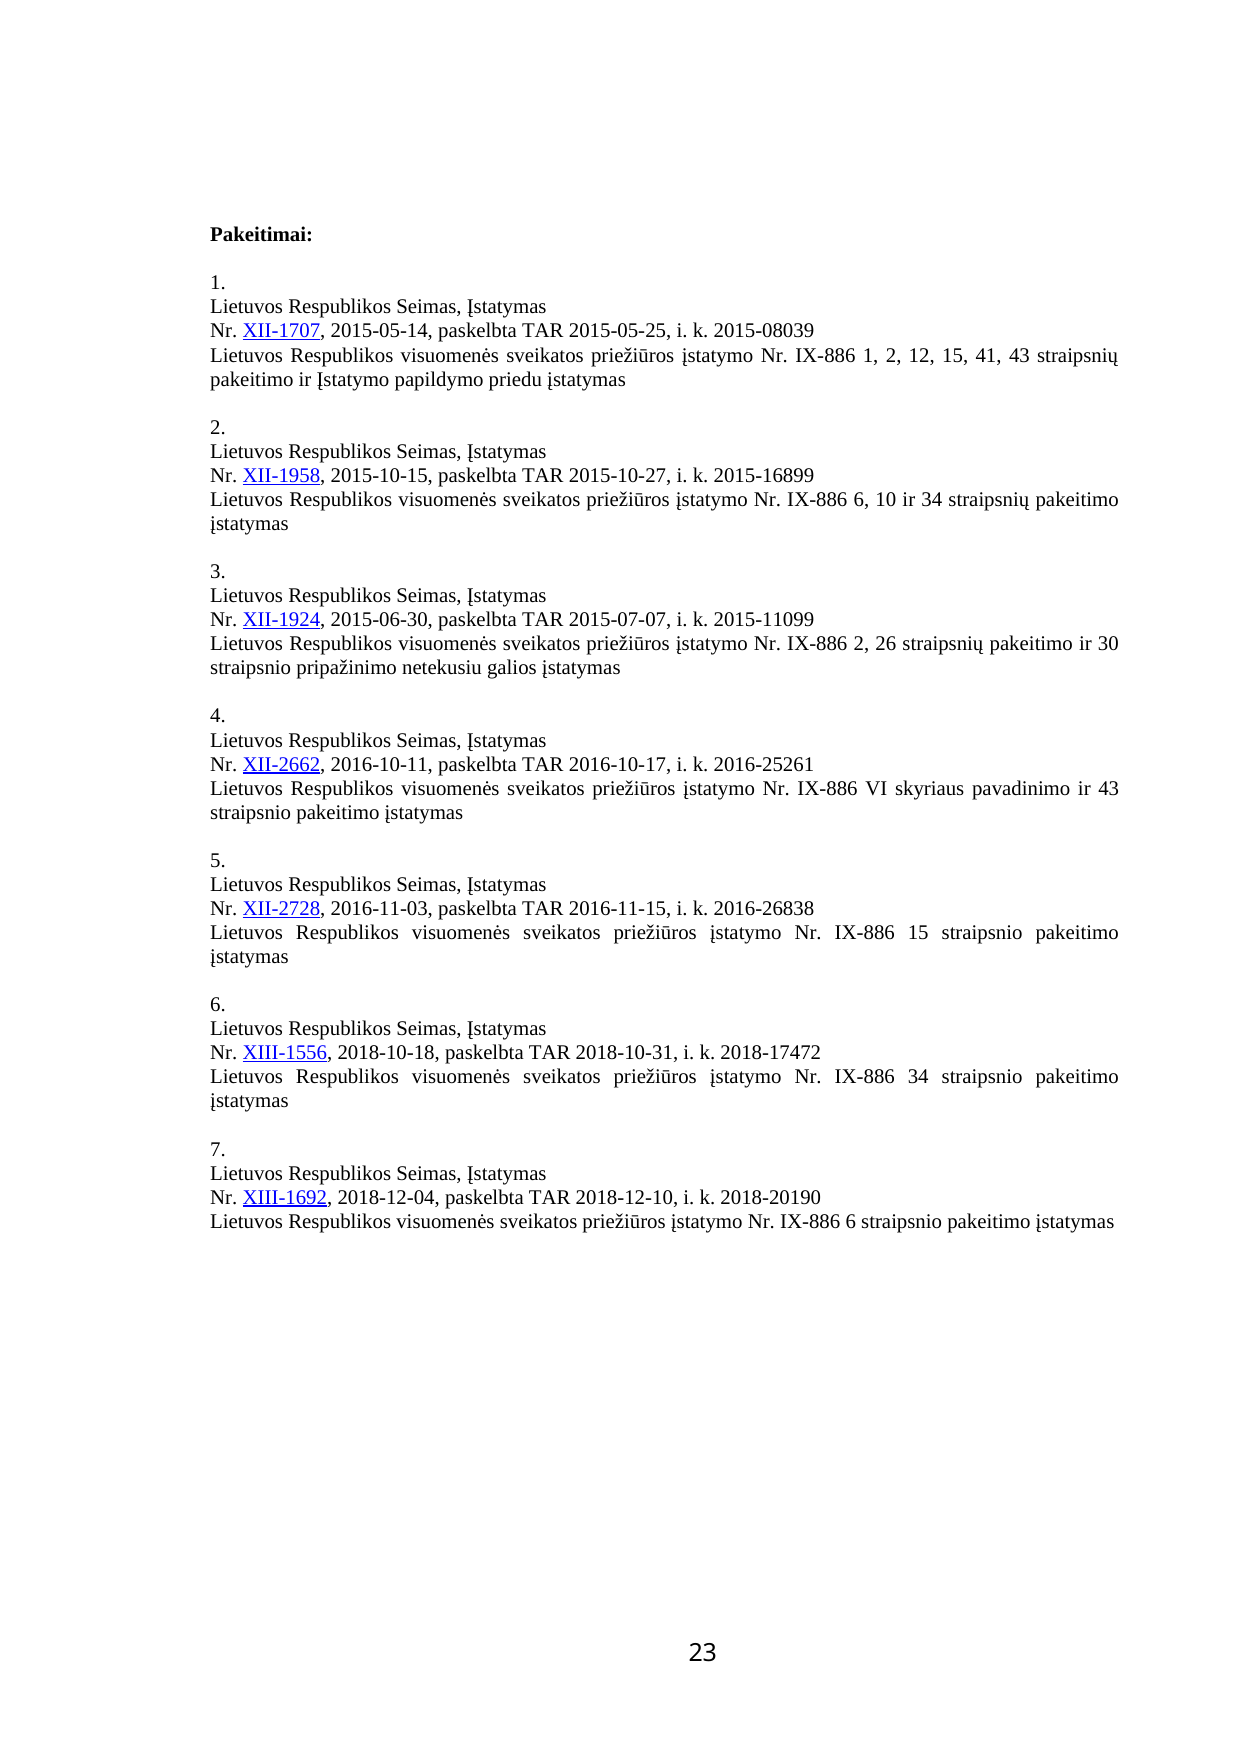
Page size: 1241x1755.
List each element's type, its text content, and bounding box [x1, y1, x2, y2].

text Lietuvos Respublikos visuomenės sveikatos priežiūros įstatymo Nr. IX-886 6, 10 ir 34 straipsnių pakeitimo įstatymas [210, 487, 1120, 535]
text Lietuvos Respublikos visuomenės sveikatos priežiūros įstatymo Nr. IX-886 2, 26 straipsnių pakeitimo ir 30 straipsnio pripažinimo netekusiu galios įstatymas [210, 631, 1120, 679]
text 5. [210, 848, 1120, 872]
text Nr. XII-2728, 2016-11-03, paskelbta TAR 2016-11-15, i. k. 2016-26838 [210, 896, 1120, 920]
text Nr. XII-1924, 2015-06-30, paskelbta TAR 2015-07-07, i. k. 2015-11099 [210, 607, 1120, 631]
text Lietuvos Respublikos visuomenės sveikatos priežiūros įstatymo Nr. IX-886 15 straipsnio pakeitimo įstatymas [210, 920, 1120, 968]
text Lietuvos Respublikos visuomenės sveikatos priežiūros įstatymo Nr. IX-886 VI skyriaus pavadinimo ir 43 straipsnio pakeitimo įstatymas [210, 776, 1120, 824]
text 1. [210, 270, 1120, 294]
text 2. [210, 415, 1120, 439]
text Nr. XIII-1556, 2018-10-18, paskelbta TAR 2018-10-31, i. k. 2018-17472 [210, 1040, 1120, 1064]
text Lietuvos Respublikos Seimas, Įstatymas [210, 439, 1120, 463]
text Lietuvos Respublikos visuomenės sveikatos priežiūros įstatymo Nr. IX-886 6 straipsnio pakeitimo įstatymas [210, 1209, 1120, 1233]
text Lietuvos Respublikos visuomenės sveikatos priežiūros įstatymo Nr. IX-886 34 straipsnio pakeitimo įstatymas [210, 1064, 1120, 1112]
text 3. [210, 559, 1120, 583]
text Lietuvos Respublikos visuomenės sveikatos priežiūros įstatymo Nr. IX-886 1, 2, 12, 15, 41, 43 straipsnių pakeitimo ir Įstatymo papildymo priedu įstatymas [210, 342, 1120, 391]
text Lietuvos Respublikos Seimas, Įstatymas [210, 1161, 1120, 1185]
text Nr. XII-1958, 2015-10-15, paskelbta TAR 2015-10-27, i. k. 2015-16899 [210, 463, 1120, 487]
text Nr. XIII-1692, 2018-12-04, paskelbta TAR 2018-12-10, i. k. 2018-20190 [210, 1185, 1120, 1209]
text 6. [210, 992, 1120, 1016]
text Lietuvos Respublikos Seimas, Įstatymas [210, 294, 1120, 318]
text Lietuvos Respublikos Seimas, Įstatymas [210, 583, 1120, 607]
text Pakeitimai: [210, 222, 1120, 246]
text Lietuvos Respublikos Seimas, Įstatymas [210, 872, 1120, 896]
text Lietuvos Respublikos Seimas, Įstatymas [210, 1016, 1120, 1040]
text Nr. XII-2662, 2016-10-11, paskelbta TAR 2016-10-17, i. k. 2016-25261 [210, 752, 1120, 776]
text 7. [210, 1137, 1120, 1161]
text 4. [210, 703, 1120, 727]
text Lietuvos Respublikos Seimas, Įstatymas [210, 727, 1120, 752]
text Nr. XII-1707, 2015-05-14, paskelbta TAR 2015-05-25, i. k. 2015-08039 [210, 318, 1120, 342]
